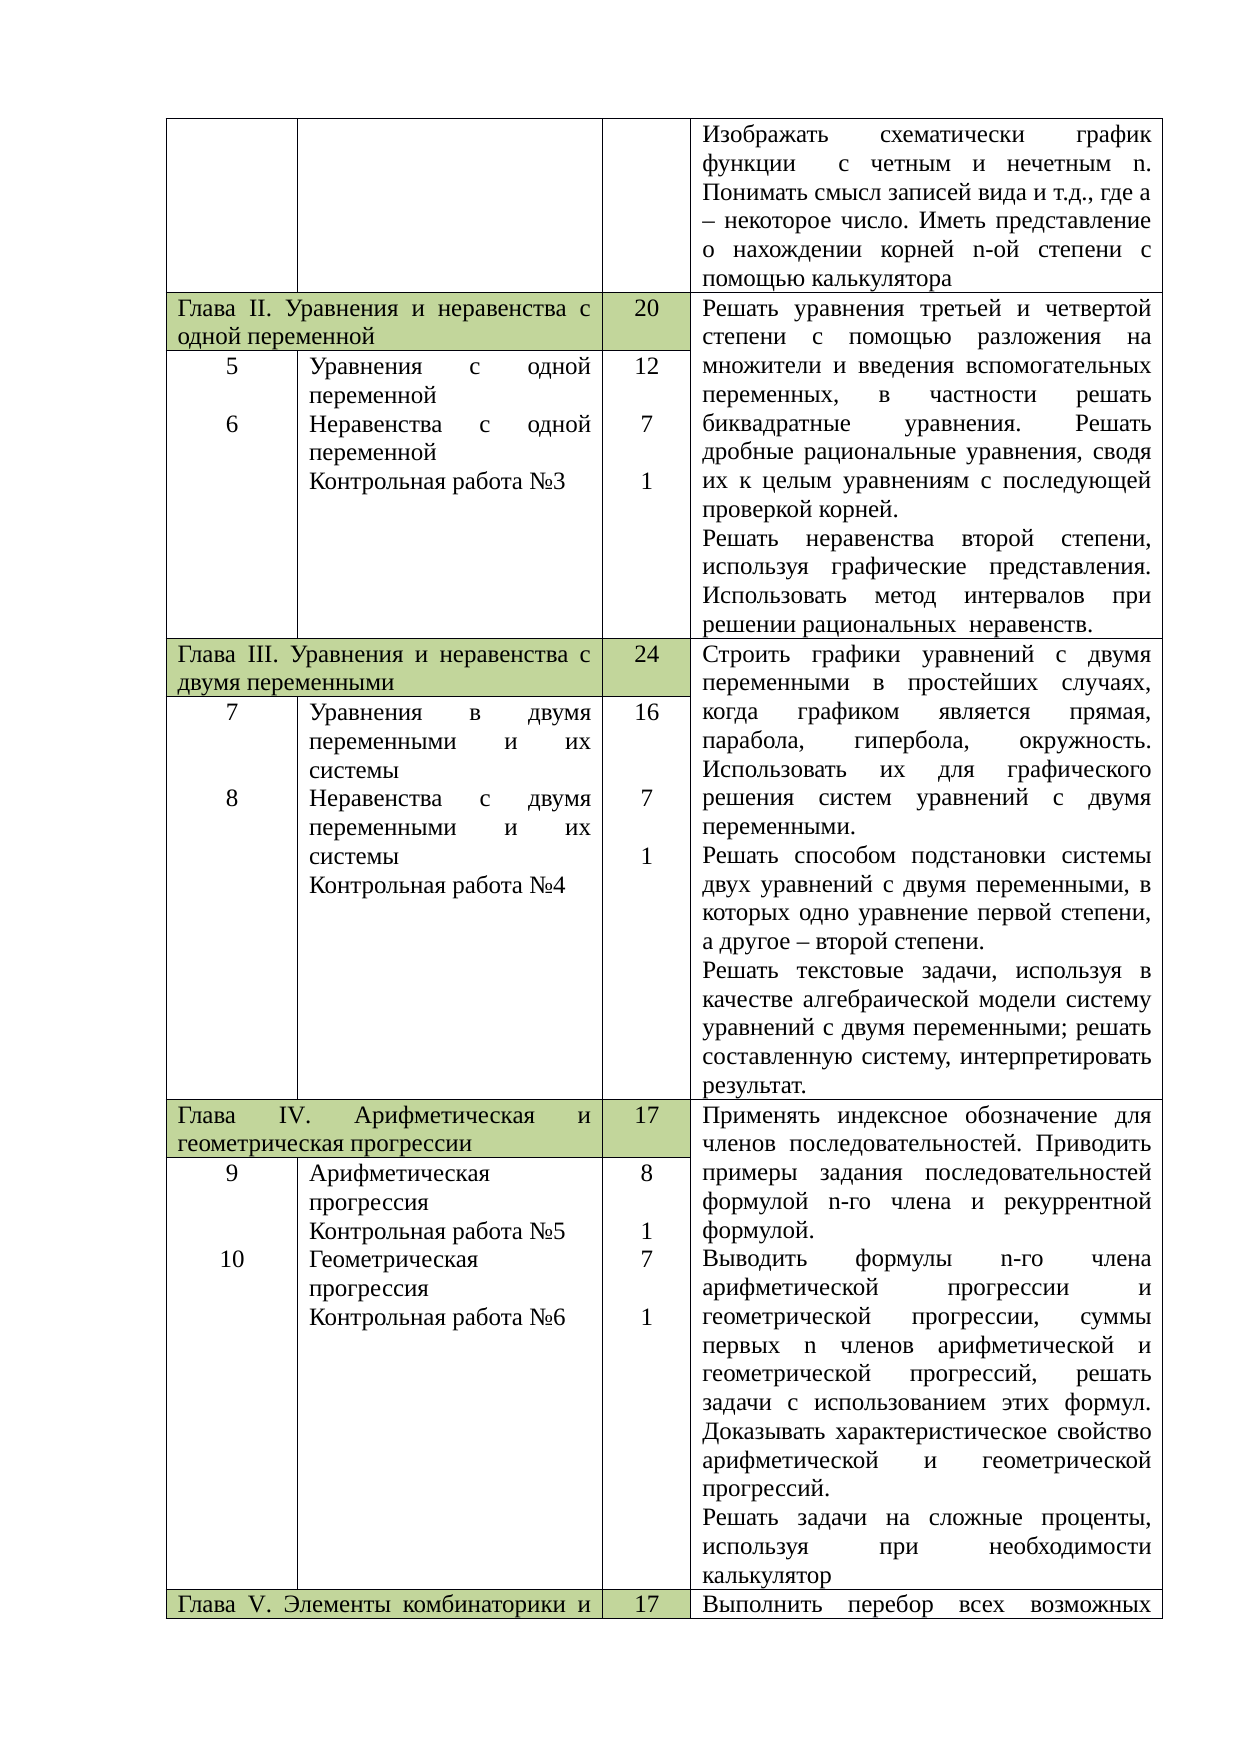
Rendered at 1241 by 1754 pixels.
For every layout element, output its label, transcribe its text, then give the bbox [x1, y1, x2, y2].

table_cell Уравнения в двумя переменными и их системы Неравенства с двумя переменными и их системы Контрольная работа №4 [298, 697, 602, 1099]
table_cell 16 7 1 [603, 697, 690, 1099]
table_cell 8 1 7 1 [603, 1158, 690, 1588]
table_cell Решать уравнения третьей и четвертой степени с помощью разложения на множители и введения вспомогательных переменных, в частности решать биквадратные уравнения. Решать дробные рациональные уравнения, сводя их к целым уравнениям с последующей проверкой корней. Решать неравенства второй степени, используя графические представления. Использовать метод интервалов при решении рациональных неравенств. [691, 293, 1162, 638]
table_cell 17 [603, 1100, 690, 1157]
table_cell Глава V. Элементы комбинаторики и [167, 1590, 602, 1618]
table_cell 5 6 [167, 351, 297, 638]
table_cell Глава III. Уравнения и неравенства с двумя переменными [167, 639, 602, 696]
table_cell 17 [603, 1590, 690, 1618]
table_cell 20 [603, 293, 690, 350]
table_cell Глава IV. Арифметическая и геометрическая прогрессии [167, 1100, 602, 1157]
table_cell [603, 119, 690, 292]
table_cell 24 [603, 639, 690, 696]
table_cell 9 10 [167, 1158, 297, 1588]
table_cell Арифметическая прогрессия Контрольная работа №5 Геометрическая прогрессия Контрольная работа №6 [298, 1158, 602, 1588]
table_cell Уравнения с одной переменной Неравенства с одной переменной Контрольная работа №3 [298, 351, 602, 638]
table_cell [167, 119, 297, 292]
table_cell Выполнить перебор всех возможных [691, 1590, 1162, 1618]
table_cell 12 7 1 [603, 351, 690, 638]
table_cell [298, 119, 602, 292]
table_cell Применять индексное обозначение для членов последовательностей. Приводить примеры задания последовательностей формулой n-го члена и рекуррентной формулой. Выводить формулы n-го члена арифметической прогрессии и геометрической прогрессии, суммы первых n членов арифметической и геометрической прогрессий, решать задачи с использованием этих формул. Доказывать характеристическое свойство арифметической и геометрической прогрессий. Решать задачи на сложные проценты, используя при необходимости калькулятор [691, 1100, 1162, 1588]
table_cell Изображать схематически график функции с четным и нечетным n. Понимать смысл записей вида и т.д., где а – некоторое число. Иметь представление о нахождении корней n-ой степени с помощью калькулятора [691, 119, 1162, 292]
table_cell Глава II. Уравнения и неравенства с одной переменной [167, 293, 602, 350]
table_cell 7 8 [167, 697, 297, 1099]
table_cell Строить графики уравнений с двумя переменными в простейших случаях, когда графиком является прямая, парабола, гипербола, окружность. Использовать их для графического решения систем уравнений с двумя переменными. Решать способом подстановки системы двух уравнений с двумя переменными, в которых одно уравнение первой степени, а другое – второй степени. Решать текстовые задачи, используя в качестве алгебраической модели систему уравнений с двумя переменными; решать составленную систему, интерпретировать результат. [691, 639, 1162, 1099]
